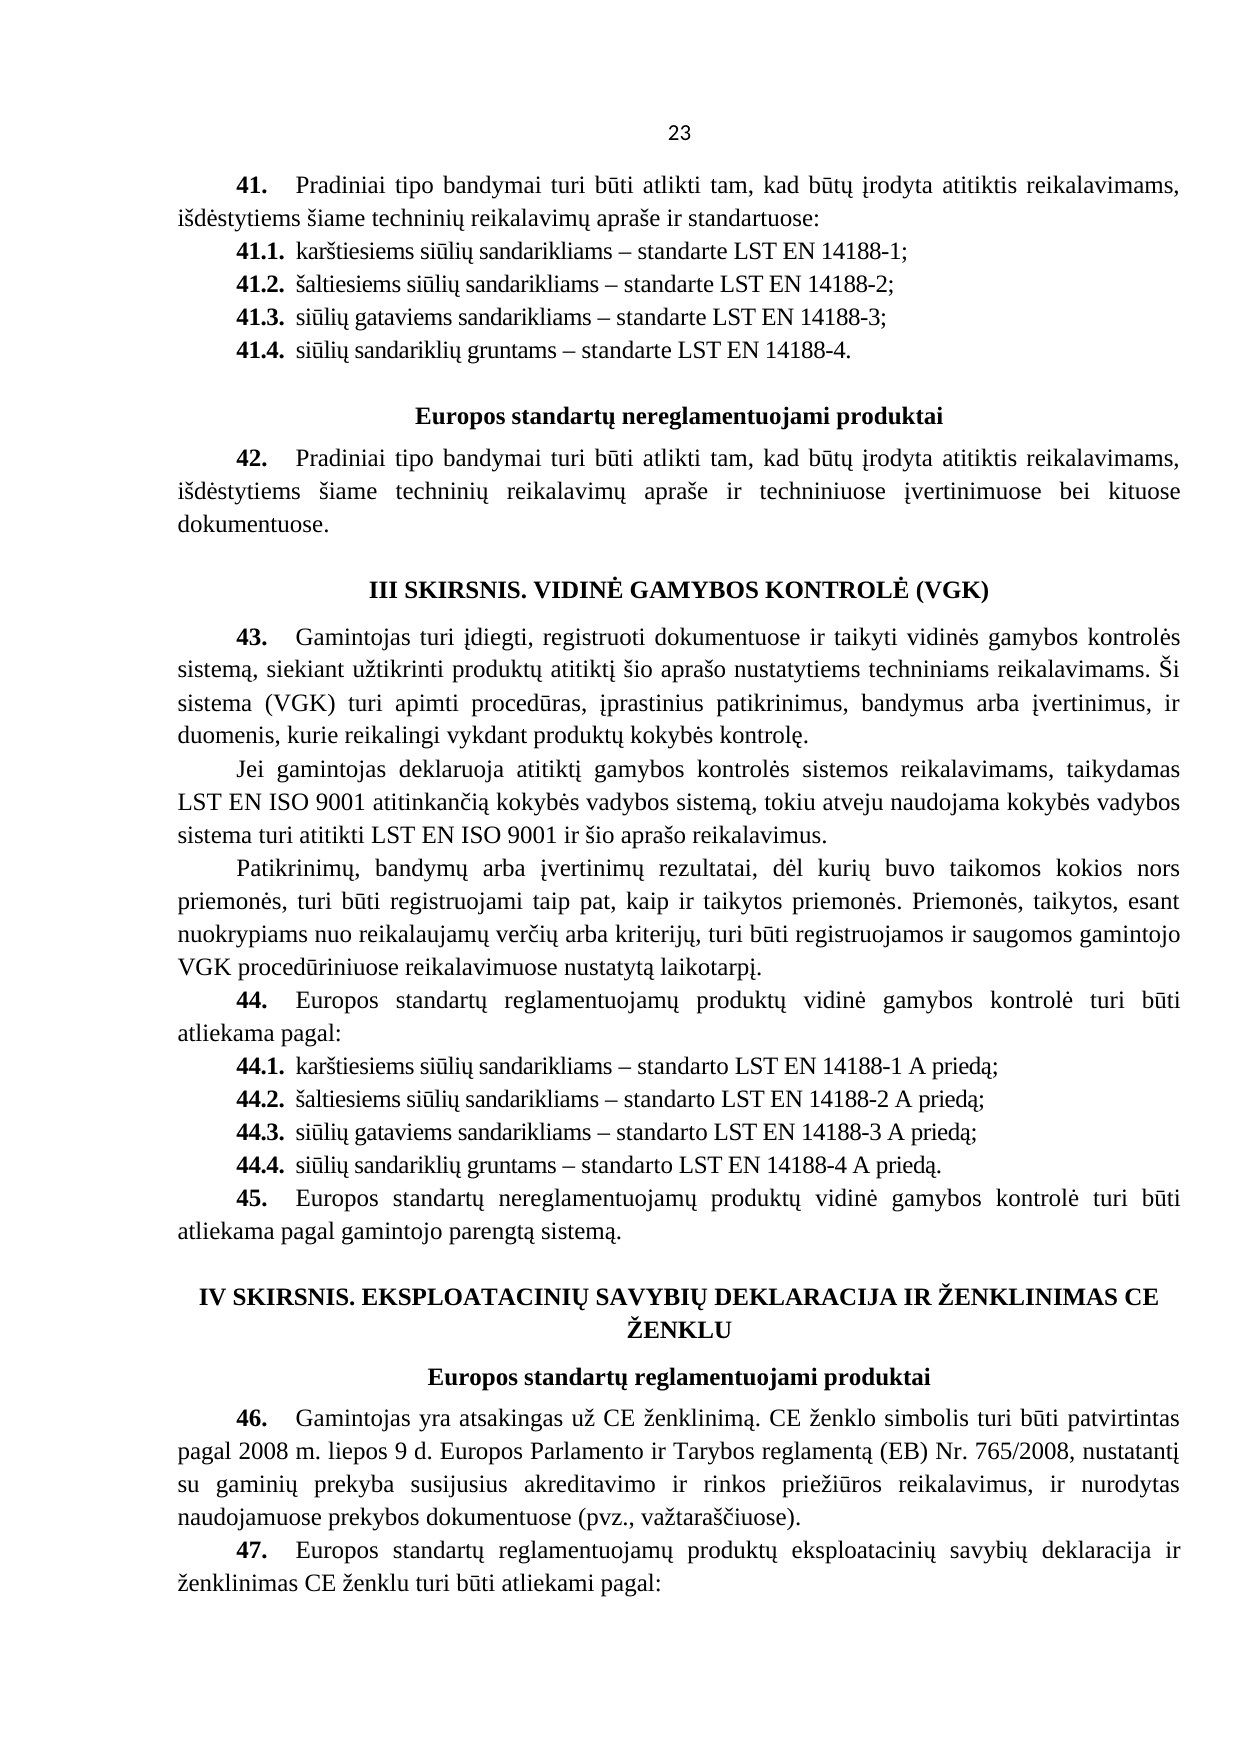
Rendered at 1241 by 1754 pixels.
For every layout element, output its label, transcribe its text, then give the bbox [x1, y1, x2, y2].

text 47. Europos standartų reglamentuojamų produktų eksploatacinių savybių deklaracija ir ženklinimas CE ženklu turi būti atliekami pagal: [177, 1535, 1181, 1597]
text 44.3. siūlių gataviems sandarikliams – standarto LST EN 14188-3 A priedą; [177, 1117, 1181, 1146]
text Europos standartų reglamentuojami produktai [177, 1362, 1181, 1391]
text 46. Gamintojas yra atsakingas už CE ženklinimą. CE ženklo simbolis turi būti patvirtintas pagal 2008 m. liepos 9 d. Europos Parlamento ir Tarybos reglamentą (EB) Nr. 765/2008, nustatantį su gaminių prekyba susijusius akreditavimo ir rinkos priežiūros reikalavimus, ir nurodytas naudojamuose prekybos dokumentuose (pvz., važtaraščiuose). [177, 1403, 1181, 1531]
text 41.1. karštiesiems siūlių sandarikliams – standarte LST EN 14188-1; [177, 236, 1181, 265]
text Jei gamintojas deklaruoja atitiktį gamybos kontrolės sistemos reikalavimams, taikydamas LST EN ISO 9001 atitinkančią kokybės vadybos sistemą, tokiu atveju naudojama kokybės vadybos sistema turi atitikti LST EN ISO 9001 ir šio aprašo reikalavimus. [177, 754, 1181, 848]
text 43. Gamintojas turi įdiegti, registruoti dokumentuose ir taikyti vidinės gamybos kontrolės sistemą, siekiant užtikrinti produktų atitiktį šio aprašo nustatytiems techniniams reikalavimams. Ši sistema (VGK) turi apimti procedūras, įprastinius patikrinimus, bandymus arba įvertinimus, ir duomenis, kurie reikalingi vykdant produktų kokybės kontrolę. [177, 622, 1181, 749]
text 41. Pradiniai tipo bandymai turi būti atlikti tam, kad būtų įrodyta atitiktis reikalavimams, išdėstytiems šiame techninių reikalavimų apraše ir standartuose: [177, 170, 1181, 232]
text 44.1. karštiesiems siūlių sandarikliams – standarto LST EN 14188-1 A priedą; [177, 1051, 1181, 1079]
text 41.2. šaltiesiems siūlių sandarikliams – standarte LST EN 14188-2; [177, 269, 1181, 298]
text 41.3. siūlių gataviems sandarikliams – standarte LST EN 14188-3; [177, 302, 1181, 331]
text 44.4. siūlių sandariklių gruntams – standarto LST EN 14188-4 A priedą. [177, 1150, 1181, 1179]
text 41.4. siūlių sandariklių gruntams – standarte LST EN 14188-4. [177, 335, 1181, 364]
text IV SKIRSNIS. EKSPLOATACINIŲ SAVYBIŲ DEKLARACIJA IR ŽENKLINIMAS CE ŽENKLU [177, 1282, 1181, 1344]
text 45. Europos standartų nereglamentuojamų produktų vidinė gamybos kontrolė turi būti atliekama pagal gamintojo parengtą sistemą. [177, 1183, 1181, 1245]
text Europos standartų nereglamentuojami produktai [177, 401, 1181, 430]
text Patikrinimų, bandymų arba įvertinimų rezultatai, dėl kurių buvo taikomos kokios nors priemonės, turi būti registruojami taip pat, kaip ir taikytos priemonės. Priemonės, taikytos, esant nuokrypiams nuo reikalaujamų verčių arba kriterijų, turi būti registruojamos ir saugomos gamintojo VGK procedūriniuose reikalavimuose nustatytą laikotarpį. [177, 853, 1181, 981]
text III SKIRSNIS. VIDINĖ GAMYBOS KONTROLĖ (VGK) [177, 575, 1181, 603]
text 42. Pradiniai tipo bandymai turi būti atlikti tam, kad būtų įrodyta atitiktis reikalavimams, išdėstytiems šiame techninių reikalavimų apraše ir techniniuose įvertinimuose bei kituose dokumentuose. [177, 443, 1181, 537]
text 44. Europos standartų reglamentuojamų produktų vidinė gamybos kontrolė turi būti atliekama pagal: [177, 985, 1181, 1047]
text 44.2. šaltiesiems siūlių sandarikliams – standarto LST EN 14188-2 A priedą; [177, 1084, 1181, 1113]
